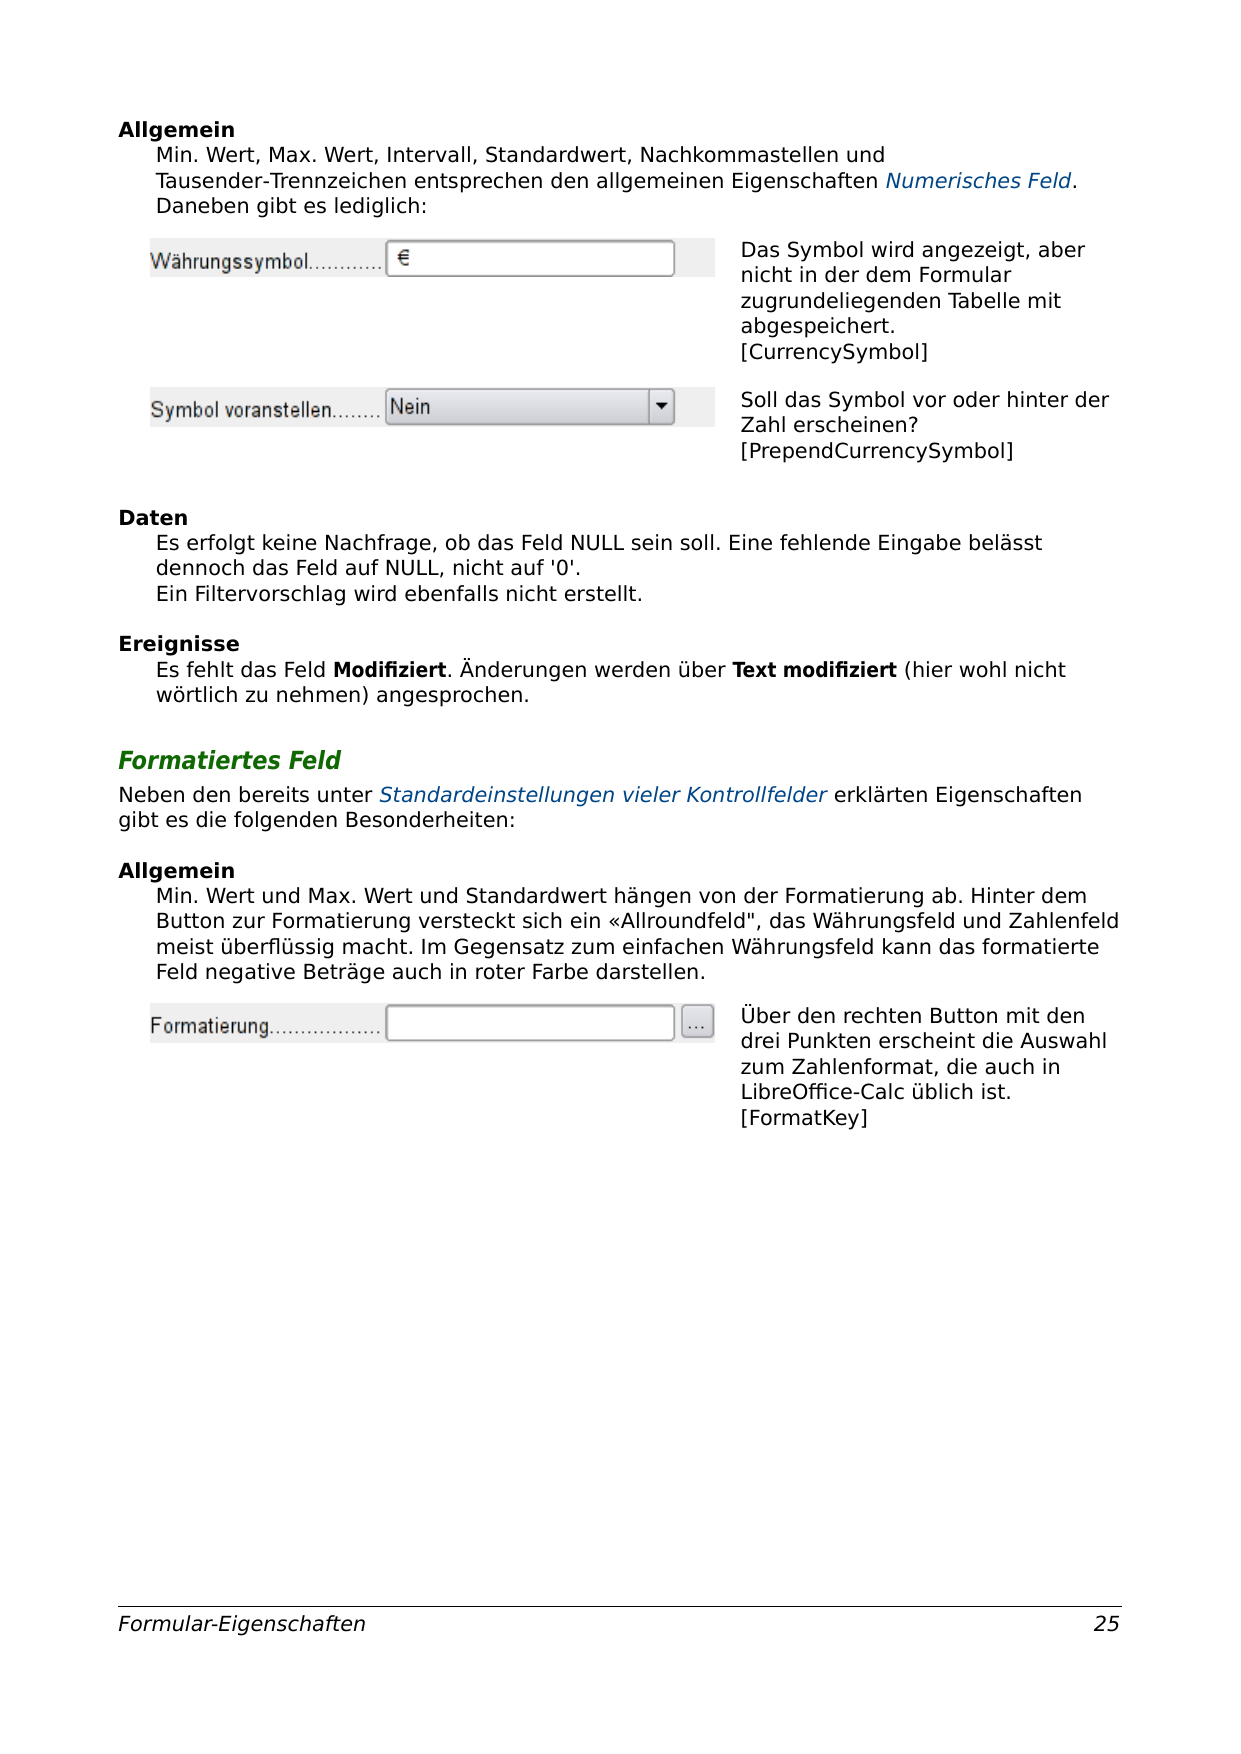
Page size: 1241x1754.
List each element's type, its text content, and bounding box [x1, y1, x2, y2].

list Ereignisse [118, 632, 1122, 656]
table_cell Soll das Symbol vor oder hinter der Zahl erscheinen? [PrependCurrencySymbol] [735, 382, 1124, 481]
picture [149, 1003, 716, 1043]
picture [149, 387, 716, 427]
text Min. Wert und Max. Wert und Standardwert hängen von der Formatierung ab. Hinter dem Button zur Formatierung versteckt sich ein «Allroundfeld", das Währungsfeld und Zahlenfeld meist überflüssig macht. Im Gegensatz zum einfachen Währungsfeld kann das formatierte Feld negative Beträge auch in roter Farbe darstellen. [156, 884, 1122, 984]
list Daten [118, 506, 1122, 530]
table_cell [144, 382, 734, 481]
table_header [144, 998, 734, 1148]
text Neben den bereits unter Standardeinstellungen vieler Kontrollfelder erklärten Eigenschaften gibt es die folgenden Besonderheiten: [118, 783, 1122, 832]
text Es erfolgt keine Nachfrage, ob das Feld NULL sein soll. Eine fehlende Eingabe belässt dennoch das Feld auf NULL, nicht auf '0'. Ein Filtervorschlag wird ebenfalls nicht erstellt. [156, 531, 1122, 606]
table_header Das Symbol wird angezeigt, aber nicht in der dem Formular zugrundeliegenden Tabelle mit abgespeichert. [CurrencySymbol] [735, 232, 1124, 382]
text Min. Wert, Max. Wert, Intervall, Standardwert, Nachkommastellen und Tausender‑Trennzeichen entsprechen den allgemeinen Eigenschaften Numerisches Feld. Daneben gibt es lediglich: [156, 143, 1122, 219]
table_header Über den rechten Button mit den drei Punkten erscheint die Auswahl zum Zahlenformat, die auch in LibreOffice‑Calc üblich ist. [FormatKey] [735, 998, 1124, 1148]
list Allgemein [118, 118, 1122, 142]
picture [149, 238, 716, 277]
text Es fehlt das Feld Modifiziert. Änderungen werden über Text modifiziert (hier wohl nicht wörtlich zu nehmen) angesprochen. [156, 658, 1122, 707]
list Allgemein [118, 859, 1122, 883]
subtitle Formatiertes Feld [118, 746, 1122, 775]
table_header [144, 232, 734, 382]
